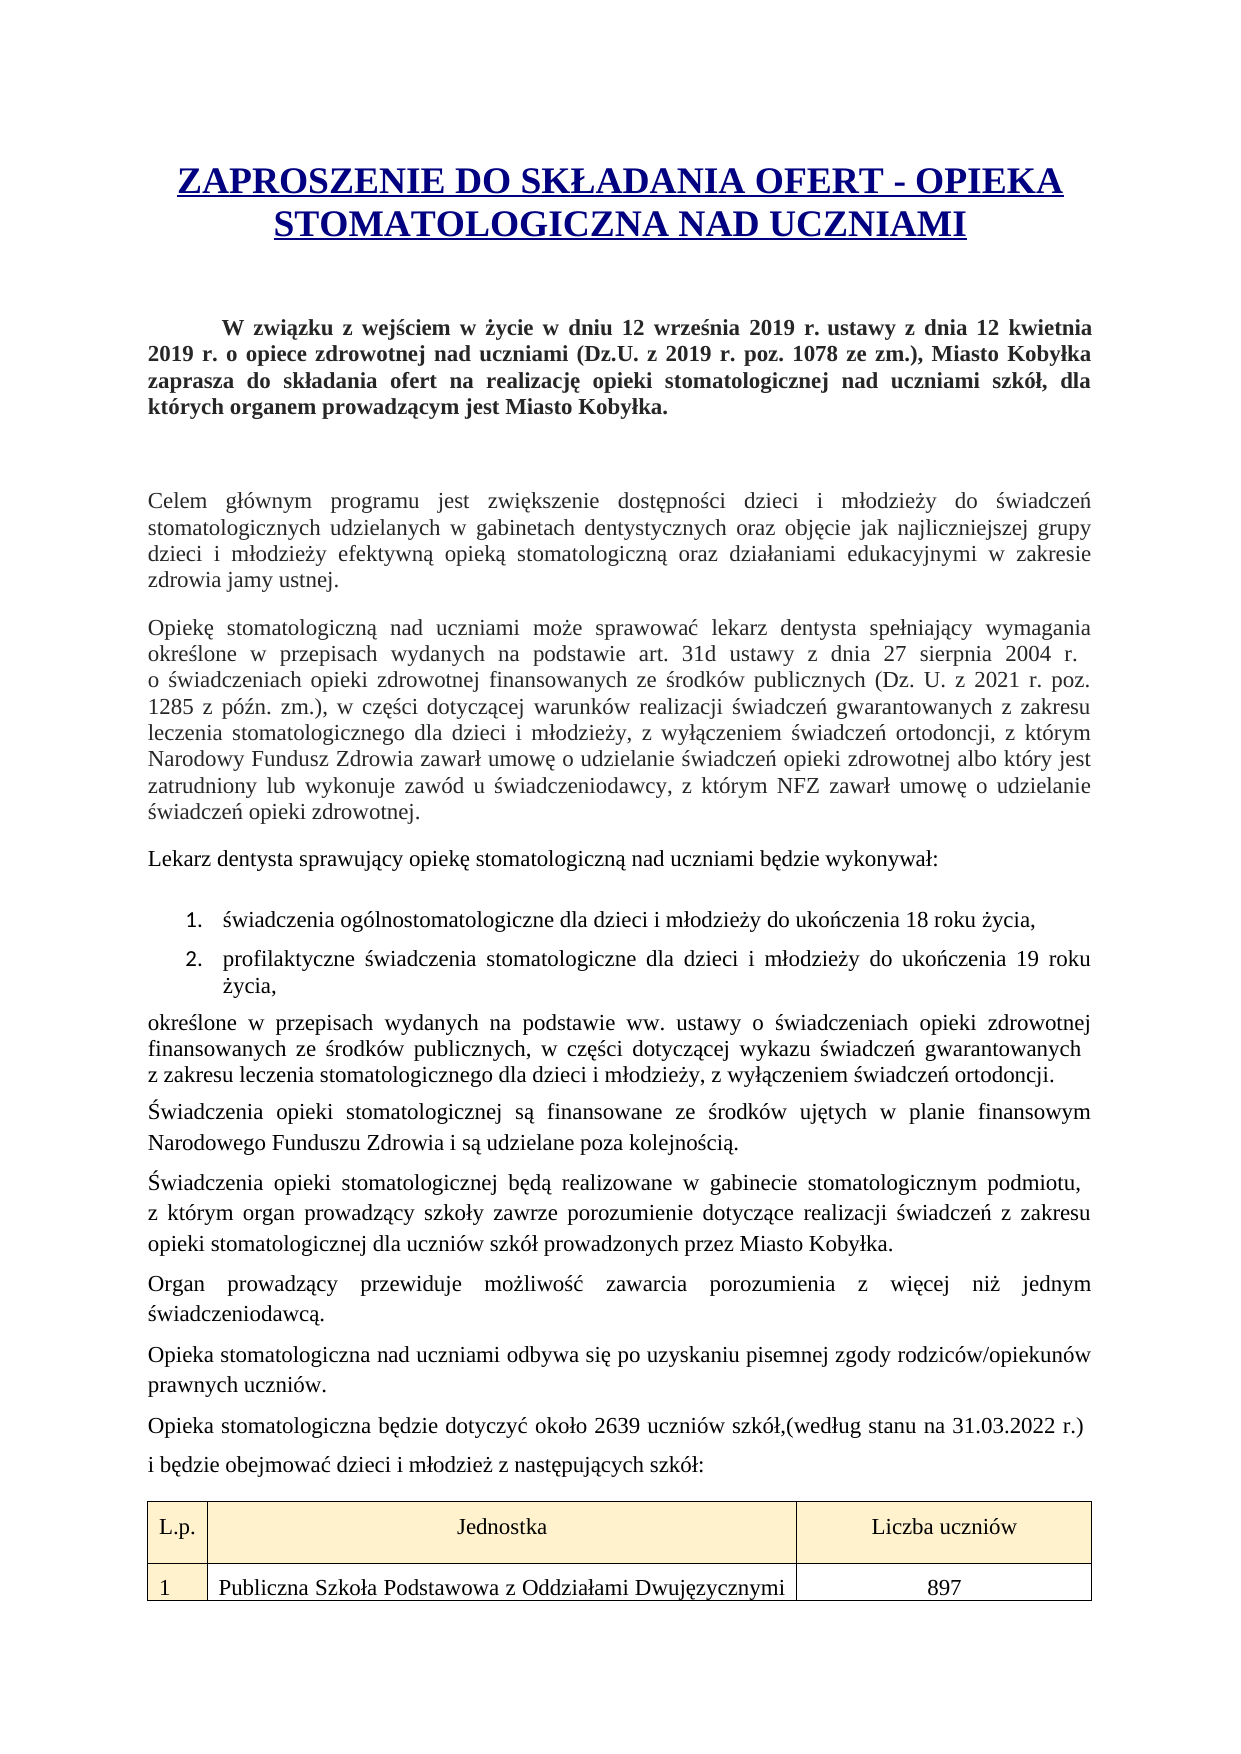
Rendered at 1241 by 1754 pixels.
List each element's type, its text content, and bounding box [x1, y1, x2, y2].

table_cell Publiczna Szkoła Podstawowa z Oddziałami Dwujęzycznymi [208, 1564, 796, 1600]
text ZAPROSZENIE DO SKŁADANIA OFERT - OPIEKA STOMATOLOGICZNA NAD UCZNIAMI [148, 158, 1093, 244]
table_header L.p. [148, 1502, 207, 1563]
text Świadczenia opieki stomatologicznej są finansowane ze środków ujętych w planie finansowym Narodowego Funduszu Zdrowia i są udzielane poza kolejnością. [148, 1098, 1093, 1155]
table_header Jednostka [208, 1502, 796, 1563]
text Lekarz dentysta sprawujący opiekę stomatologiczną nad uczniami będzie wykonywał: [148, 845, 1093, 872]
list świadczenia ogólnostomatologiczne dla dzieci i młodzieży do ukończenia 18 roku życia, [185, 906, 1093, 934]
table_cell 1 [148, 1564, 207, 1600]
text Organ prowadzący przewiduje możliwość zawarcia porozumienia z więcej niż jednym świadczeniodawcą. [148, 1270, 1093, 1327]
list profilaktyczne świadczenia stomatologiczne dla dzieci i młodzieży do ukończenia 19 roku życia, [185, 944, 1093, 998]
text W związku z wejściem w życie w dniu 12 września 2019 r. ustawy z dnia 12 kwietnia 2019 r. o opiece zdrowotnej nad uczniami (Dz.U. z 2019 r. poz. 1078 ze zm.), Miasto Kobyłka zaprasza do składania ofert na realizację opieki stomatologicznej nad uczniami szkół, dla których organem prowadzącym jest Miasto Kobyłka. [148, 314, 1093, 419]
text Celem głównym programu jest zwiększenie dostępności dzieci i młodzieży do świadczeń stomatologicznych udzielanych w gabinetach dentystycznych oraz objęcie jak najliczniejszej grupy dzieci i młodzieży efektywną opieką stomatologiczną oraz działaniami edukacyjnymi w zakresie zdrowia jamy ustnej. [148, 487, 1093, 593]
text Opieka stomatologiczna nad uczniami odbywa się po uzyskaniu pisemnej zgody rodziców/opiekunów prawnych uczniów. [148, 1341, 1093, 1398]
text określone w przepisach wydanych na podstawie ww. ustawy o świadczeniach opieki zdrowotnej finansowanych ze środków publicznych, w części dotyczącej wykazu świadczeń gwarantowanych z zakresu leczenia stomatologicznego dla dzieci i młodzieży, z wyłączeniem świadczeń ortodoncji. [148, 1009, 1093, 1088]
text Opieka stomatologiczna będzie dotyczyć około 2639 uczniów szkół,(według stanu na 31.03.2022 r.) i będzie obejmować dzieci i młodzież z następujących szkół: [148, 1412, 1093, 1478]
table_cell 897 [797, 1564, 1091, 1600]
text Opiekę stomatologiczną nad uczniami może sprawować lekarz dentysta spełniający wymagania określone w przepisach wydanych na podstawie art. 31d ustawy z dnia 27 sierpnia 2004 r. o świadczeniach opieki zdrowotnej finansowanych ze środków publicznych (Dz. U. z 2021 r. poz. 1285 z późn. zm.), w części dotyczącej warunków realizacji świadczeń gwarantowanych z zakresu leczenia stomatologicznego dla dzieci i młodzieży, z wyłączeniem świadczeń ortodoncji, z którym Narodowy Fundusz Zdrowia zawarł umowę o udzielanie świadczeń opieki zdrowotnej albo który jest zatrudniony lub wykonuje zawód u świadczeniodawcy, z którym NFZ zawarł umowę o udzielanie świadczeń opieki zdrowotnej. [148, 614, 1093, 824]
text Świadczenia opieki stomatologicznej będą realizowane w gabinecie stomatologicznym podmiotu, z którym organ prowadzący szkoły zawrze porozumienie dotyczące realizacji świadczeń z zakresu opieki stomatologicznej dla uczniów szkół prowadzonych przez Miasto Kobyłka. [148, 1169, 1093, 1256]
table_header Liczba uczniów [797, 1502, 1091, 1563]
